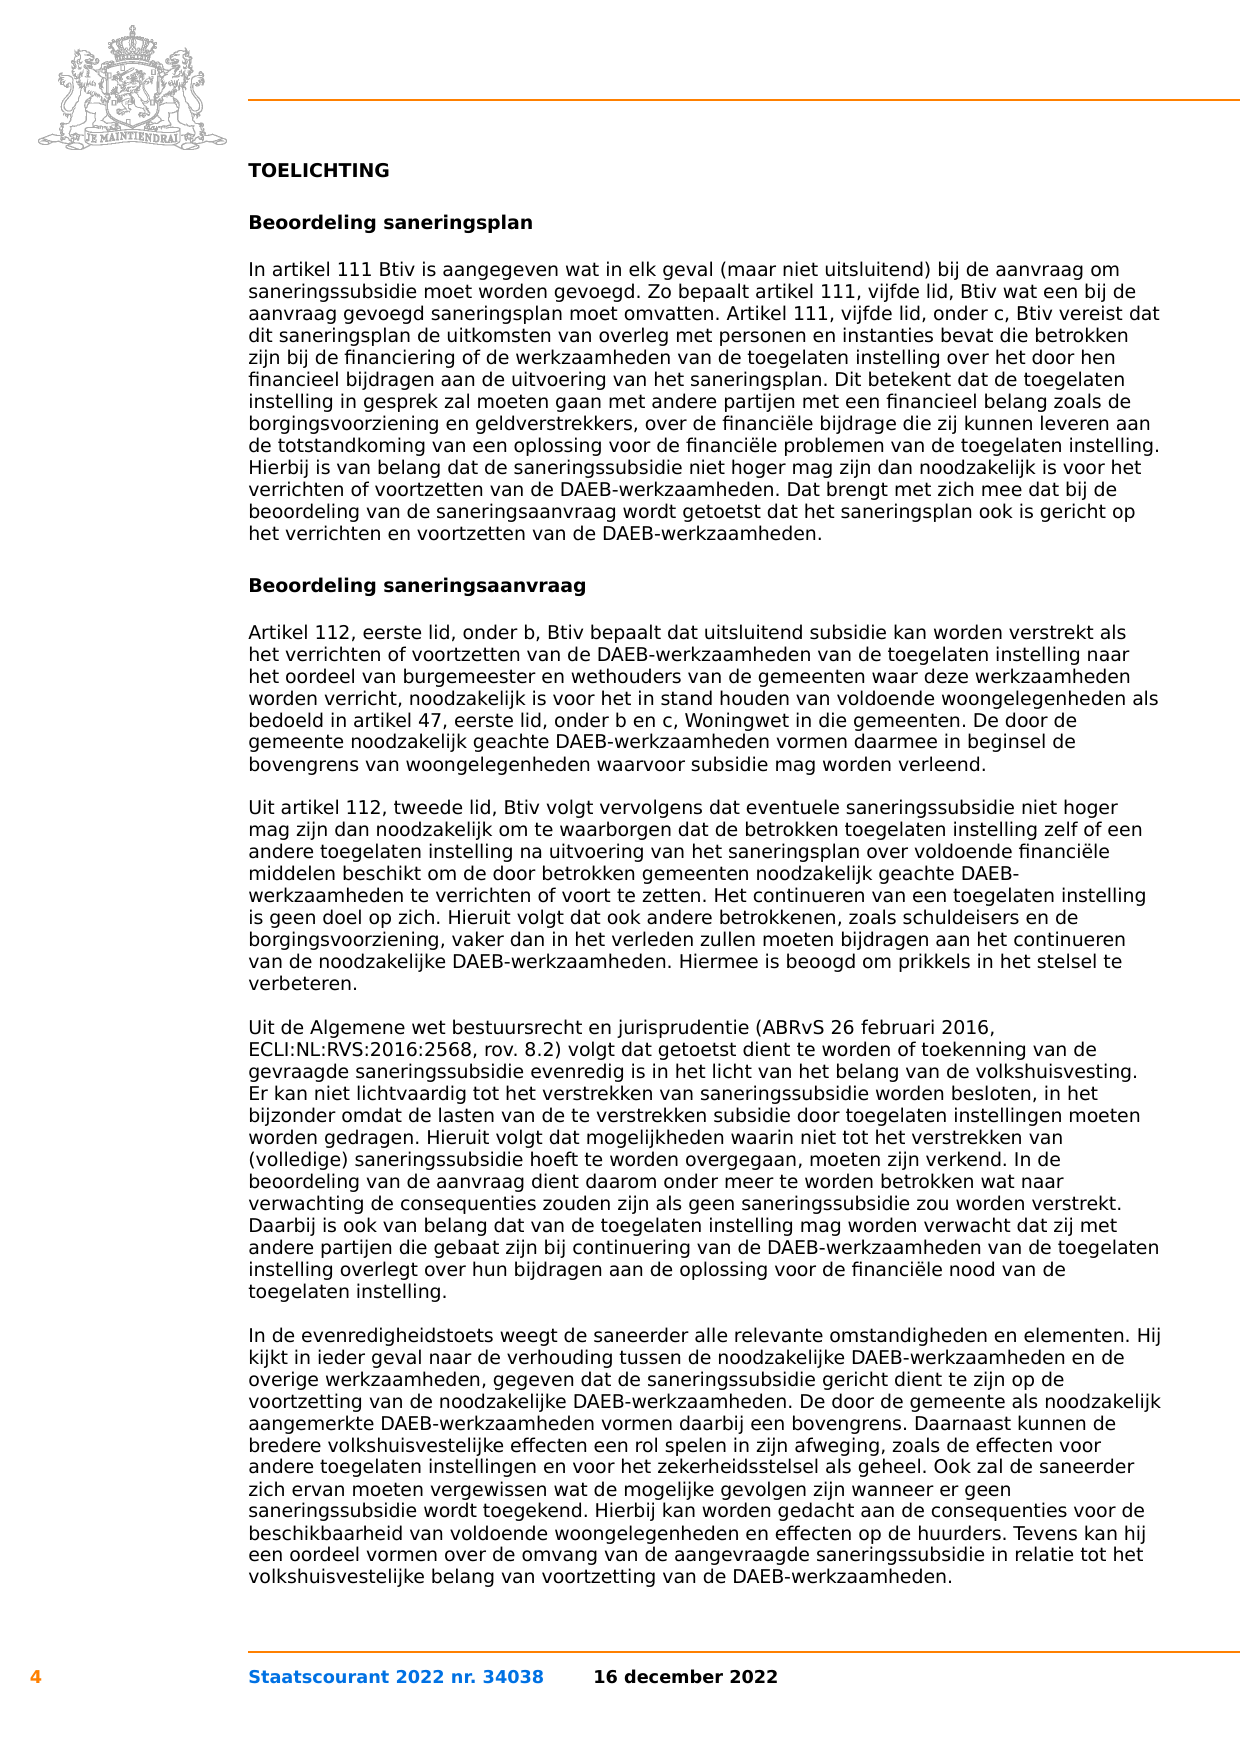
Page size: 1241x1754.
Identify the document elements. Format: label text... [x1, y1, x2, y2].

picture [38, 25, 227, 150]
text Uit de Algemene wet bestuursrecht en jurisprudentie (ABRvS 26 februari 2016, ECLI:NL:RVS:2016:2568, rov. 8.2) volgt dat getoetst dient te worden of toekenning van de gevraagde saneringssubsidie evenredig is in het licht van het belang van de volkshuisvesting. Er kan niet lichtvaardig tot het verstrekken van saneringssubsidie worden besloten, in het bijzonder omdat de lasten van de te verstrekken subsidie door toegelaten instellingen moeten worden gedragen. Hieruit volgt dat mogelijkheden waarin niet tot het verstrekken van (volledige) saneringssubsidie hoeft te worden overgegaan, moeten zijn verkend. In de beoordeling van de aanvraag dient daarom onder meer te worden betrokken wat naar verwachting de consequenties zouden zijn als geen saneringssubsidie zou worden verstrekt. Daarbij is ook van belang dat van de toegelaten instelling mag worden verwacht dat zij met andere partijen die gebaat zijn bij continuering van de DAEB-werkzaamheden van de toegelaten instelling overlegt over hun bijdragen aan de oplossing voor de financiële nood van de toegelaten instelling. [248, 1017, 1163, 1303]
subtitle TOELICHTING [248, 160, 1163, 182]
text In de evenredigheidstoets weegt de saneerder alle relevante omstandigheden en elementen. Hij kijkt in ieder geval naar de verhouding tussen de noodzakelijke DAEB-werkzaamheden en de overige werkzaamheden, gegeven dat de saneringssubsidie gericht dient te zijn op de voortzetting van de noodzakelijke DAEB-werkzaamheden. De door de gemeente als noodzakelijk aangemerkte DAEB-werkzaamheden vormen daarbij een bovengrens. Daarnaast kunnen de bredere volkshuisvestelijke effecten een rol spelen in zijn afweging, zoals de effecten voor andere toegelaten instellingen en voor het zekerheidsstelsel als geheel. Ook zal de saneerder zich ervan moeten vergewissen wat de mogelijke gevolgen zijn wanneer er geen saneringssubsidie wordt toegekend. Hierbij kan worden gedacht aan de consequenties voor de beschikbaarheid van voldoende woongelegenheden en effecten op de huurders. Tevens kan hij een oordeel vormen over de omvang van de aangevraagde saneringssubsidie in relatie tot het volkshuisvestelijke belang van voortzetting van de DAEB-werkzaamheden. [248, 1324, 1163, 1588]
text In artikel 111 Btiv is aangegeven wat in elk geval (maar niet uitsluitend) bij de aanvraag om saneringssubsidie moet worden gevoegd. Zo bepaalt artikel 111, vijfde lid, Btiv wat een bij de aanvraag gevoegd saneringsplan moet omvatten. Artikel 111, vijfde lid, onder c, Btiv vereist dat dit saneringsplan de uitkomsten van overleg met personen en instanties bevat die betrokken zijn bij de financiering of de werkzaamheden van de toegelaten instelling over het door hen financieel bijdragen aan de uitvoering van het saneringsplan. Dit betekent dat de toegelaten instelling in gesprek zal moeten gaan met andere partijen met een financieel belang zoals de borgingsvoorziening en geldverstrekkers, over de financiële bijdrage die zij kunnen leveren aan de totstandkoming van een oplossing voor de financiële problemen van de toegelaten instelling. Hierbij is van belang dat de saneringssubsidie niet hoger mag zijn dan noodzakelijk is voor het verrichten of voortzetten van de DAEB-werkzaamheden. Dat brengt met zich mee dat bij de beoordeling van de saneringsaanvraag wordt getoetst dat het saneringsplan ook is gericht op het verrichten en voortzetten van de DAEB-werkzaamheden. [248, 259, 1163, 544]
subtitle Beoordeling saneringsaanvraag [248, 574, 1163, 597]
text Artikel 112, eerste lid, onder b, Btiv bepaalt dat uitsluitend subsidie kan worden verstrekt als het verrichten of voortzetten van de DAEB-werkzaamheden van de toegelaten instelling naar het oordeel van burgemeester en wethouders van de gemeenten waar deze werkzaamheden worden verricht, noodzakelijk is voor het in stand houden van voldoende woongelegenheden als bedoeld in artikel 47, eerste lid, onder b en c, Woningwet in die gemeenten. De door de gemeente noodzakelijk geachte DAEB-werkzaamheden vormen daarmee in beginsel de bovengrens van woongelegenheden waarvoor subsidie mag worden verleend. [248, 622, 1163, 775]
text Uit artikel 112, tweede lid, Btiv volgt vervolgens dat eventuele saneringssubsidie niet hoger mag zijn dan noodzakelijk om te waarborgen dat de betrokken toegelaten instelling zelf of een andere toegelaten instelling na uitvoering van het saneringsplan over voldoende financiële middelen beschikt om de door betrokken gemeenten noodzakelijk geachte DAEB-werkzaamheden te verrichten of voort te zetten. Het continueren van een toegelaten instelling is geen doel op zich. Hieruit volgt dat ook andere betrokkenen, zoals schuldeisers en de borgingsvoorziening, vaker dan in het verleden zullen moeten bijdragen aan het continueren van de noodzakelijke DAEB-werkzaamheden. Hiermee is beoogd om prikkels in het stelsel te verbeteren. [248, 797, 1163, 995]
subtitle Beoordeling saneringsplan [248, 212, 1163, 234]
